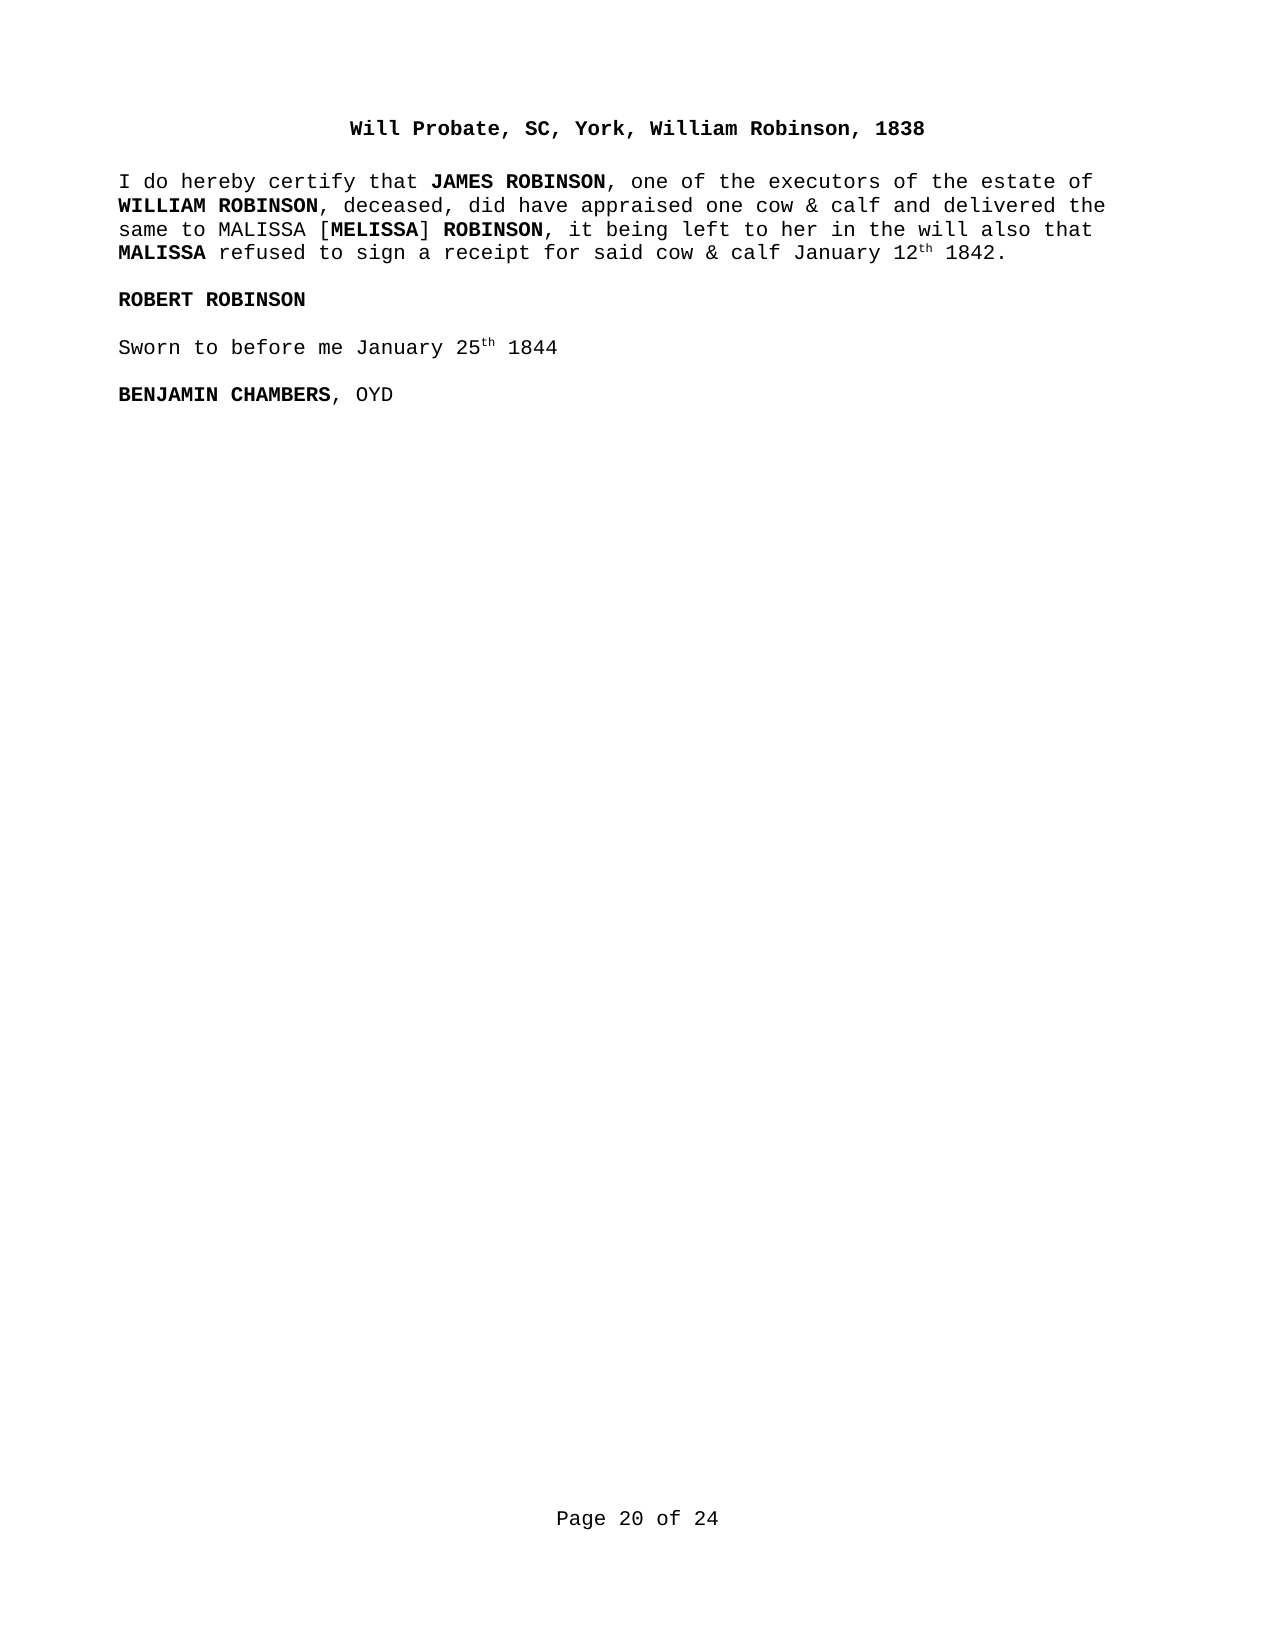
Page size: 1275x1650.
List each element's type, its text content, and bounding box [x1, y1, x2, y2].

text Robert Robinson [118, 289, 1157, 313]
text Sworn to before me January 25th 1844 [118, 337, 1157, 360]
text I do hereby certify that JAMES ROBINSON, one of the executors of the estate of William Robinson, deceased, did have appraised one cow & calf and delivered the same to Malissa [Melissa] Robinson, it being left to her in the will also that Malissa refused to sign a receipt for said cow & calf January 12th 1842. [118, 171, 1157, 266]
text Benjamin Chambers, OYD [118, 384, 1157, 408]
